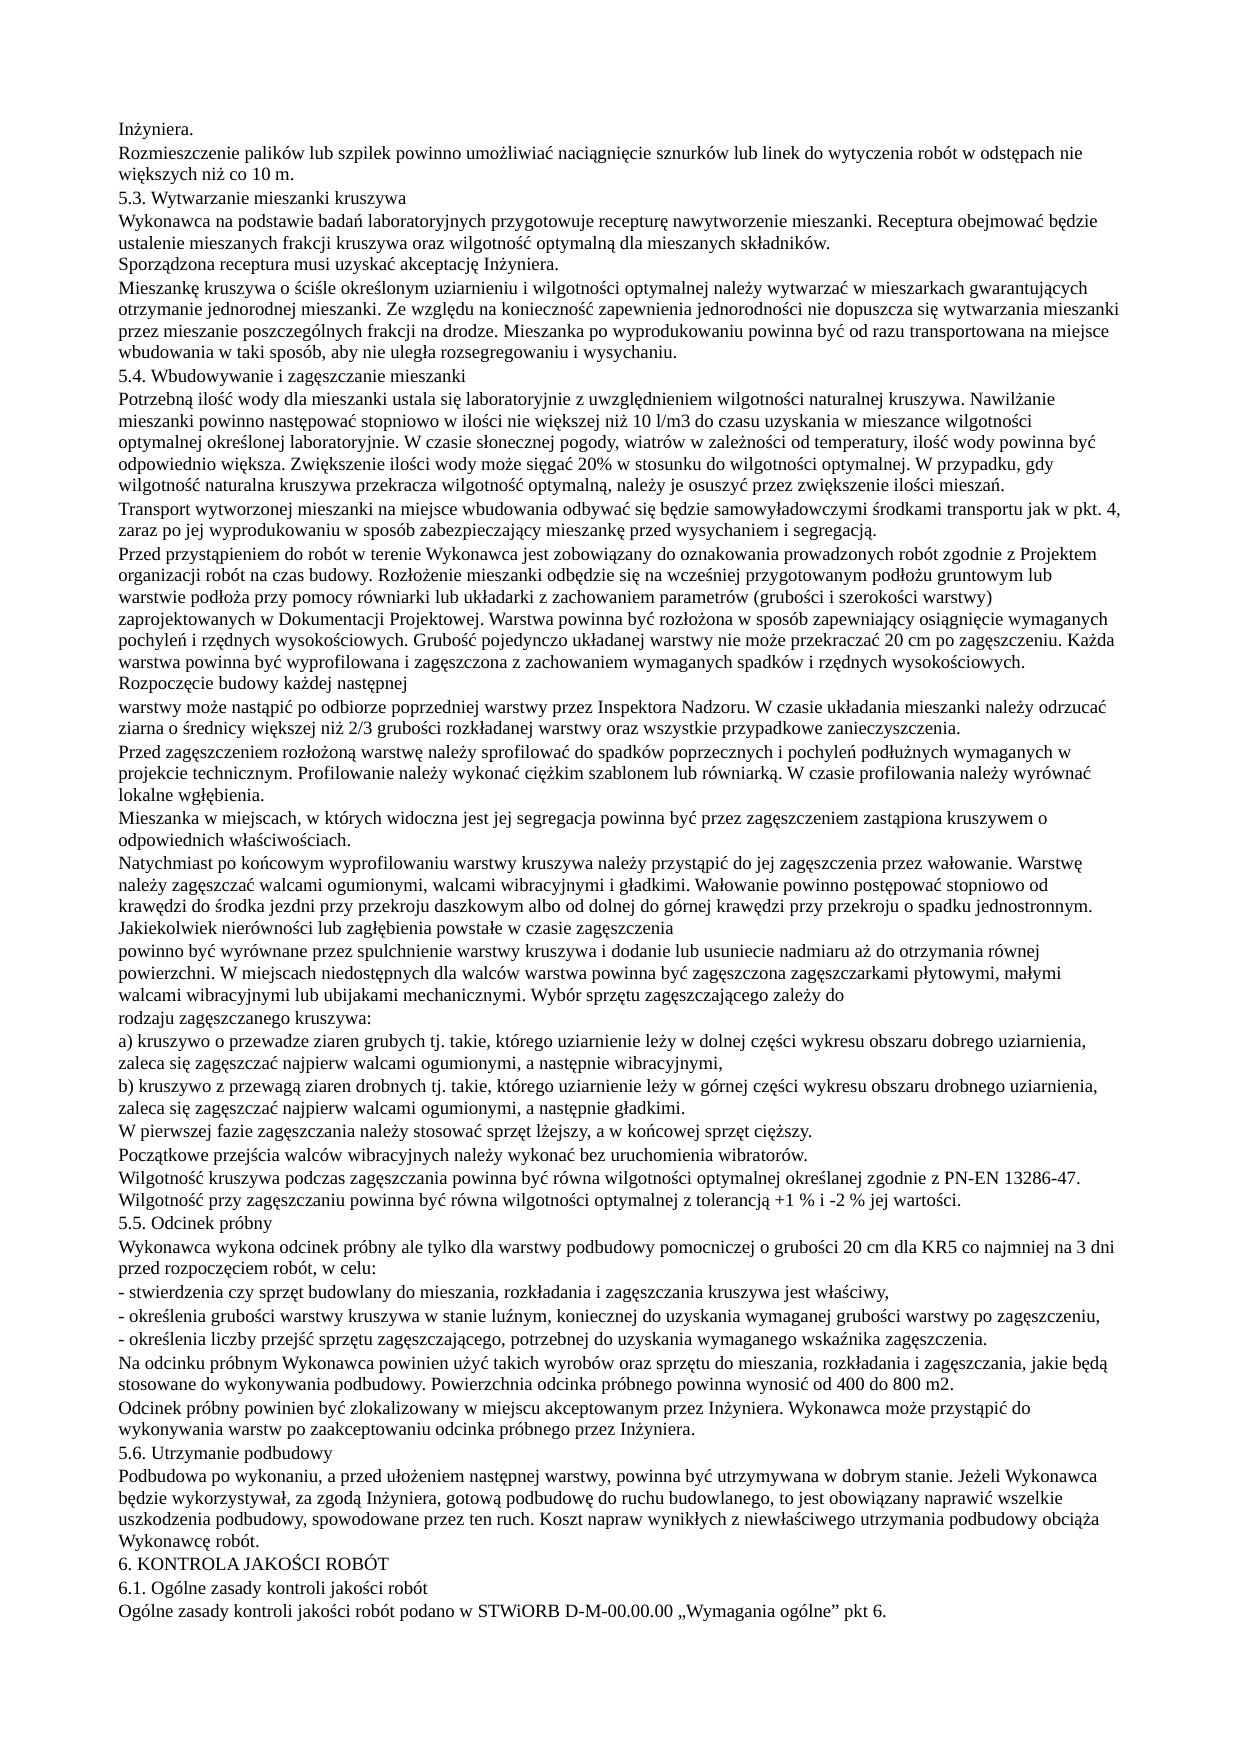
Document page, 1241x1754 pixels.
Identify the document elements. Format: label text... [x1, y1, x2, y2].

text - stwierdzenia czy sprzęt budowlany do mieszania, rozkładania i zagęszczania kruszywa jest właściwy, [118, 1281, 1122, 1303]
text Wykonawca wykona odcinek próbny ale tylko dla warstwy podbudowy pomocniczej o grubości 20 cm dla KR5 co najmniej na 3 dni przed rozpoczęciem robót, w celu: [118, 1236, 1122, 1279]
text Podbudowa po wykonaniu, a przed ułożeniem następnej warstwy, powinna być utrzymywana w dobrym stanie. Jeżeli Wykonawca będzie wykorzystywał, za zgodą Inżyniera, gotową podbudowę do ruchu budowlanego, to jest obowiązany naprawić wszelkie uszkodzenia podbudowy, spowodowane przez ten ruch. Koszt napraw wynikłych z niewłaściwego utrzymania podbudowy obciąża Wykonawcę robót. [118, 1465, 1122, 1551]
text a) kruszywo o przewadze ziaren grubych tj. takie, którego uziarnienie leży w dolnej części wykresu obszaru dobrego uziarnienia, zaleca się zagęszczać najpierw walcami ogumionymi, a następnie wibracyjnymi, [118, 1030, 1122, 1073]
text 5.5. Odcinek próbny [118, 1212, 1122, 1234]
text Odcinek próbny powinien być zlokalizowany w miejscu akceptowanym przez Inżyniera. Wykonawca może przystąpić do wykonywania warstw po zaakceptowaniu odcinka próbnego przez Inżyniera. [118, 1397, 1122, 1440]
text Mieszanka w miejscach, w których widoczna jest jej segregacja powinna być przez zagęszczeniem zastąpiona kruszywem o odpowiednich właściwościach. [118, 807, 1122, 850]
text Wilgotność kruszywa podczas zagęszczania powinna być równa wilgotności optymalnej określanej zgodnie z PN-EN 13286-47. Wilgotność przy zagęszczaniu powinna być równa wilgotności optymalnej z tolerancją +1 % i -2 % jej wartości. [118, 1167, 1122, 1210]
text Na odcinku próbnym Wykonawca powinien użyć takich wyrobów oraz sprzętu do mieszania, rozkładania i zagęszczania, jakie będą stosowane do wykonywania podbudowy. Powierzchnia odcinka próbnego powinna wynosić od 400 do 800 m2. [118, 1352, 1122, 1395]
text Transport wytworzonej mieszanki na miejsce wbudowania odbywać się będzie samowyładowczymi środkami transportu jak w pkt. 4, zaraz po jej wyprodukowaniu w sposób zabezpieczający mieszankę przed wysychaniem i segregacją. [118, 498, 1122, 541]
text Początkowe przejścia walców wibracyjnych należy wykonać bez uruchomienia wibratorów. [118, 1144, 1122, 1165]
text powinno być wyrównane przez spulchnienie warstwy kruszywa i dodanie lub usuniecie nadmiaru aż do otrzymania równej powierzchni. W miejscach niedostępnych dla walców warstwa powinna być zagęszczona zagęszczarkami płytowymi, małymi walcami wibracyjnymi lub ubijakami mechanicznymi. Wybór sprzętu zagęszczającego zależy do [118, 940, 1122, 1005]
text 5.3. Wytwarzanie mieszanki kruszywa [118, 187, 1122, 208]
text rodzaju zagęszczanego kruszywa: [118, 1007, 1122, 1028]
text Ogólne zasady kontroli jakości robót podano w STWiORB D-M-00.00.00 „Wymagania ogólne” pkt 6. [118, 1600, 1122, 1622]
text Rozmieszczenie palików lub szpilek powinno umożliwiać naciągnięcie sznurków lub linek do wytyczenia robót w odstępach nie większych niż co 10 m. [118, 142, 1122, 185]
text - określenia liczby przejść sprzętu zagęszczającego, potrzebnej do uzyskania wymaganego wskaźnika zagęszczenia. [118, 1328, 1122, 1350]
text 6.1. Ogólne zasady kontroli jakości robót [118, 1577, 1122, 1598]
text Potrzebną ilość wody dla mieszanki ustala się laboratoryjnie z uwzględnieniem wilgotności naturalnej kruszywa. Nawilżanie mieszanki powinno następować stopniowo w ilości nie większej niż 10 l/m3 do czasu uzyskania w mieszance wilgotności optymalnej określonej laboratoryjnie. W czasie słonecznej pogody, wiatrów w zależności od temperatury, ilość wody powinna być odpowiednio większa. Zwiększenie ilości wody może sięgać 20% w stosunku do wilgotności optymalnej. W przypadku, gdy wilgotność naturalna kruszywa przekracza wilgotność optymalną, należy je osuszyć przez zwiększenie ilości mieszań. [118, 388, 1122, 496]
text 5.6. Utrzymanie podbudowy [118, 1442, 1122, 1463]
text 6. KONTROLA JAKOŚCI ROBÓT [118, 1553, 1122, 1575]
text 5.4. Wbudowywanie i zagęszczanie mieszanki [118, 365, 1122, 386]
text Wykonawca na podstawie badań laboratoryjnych przygotowuje recepturę nawytworzenie mieszanki. Receptura obejmować będzie ustalenie mieszanych frakcji kruszywa oraz wilgotność optymalną dla mieszanych składników. [118, 210, 1122, 253]
text Mieszankę kruszywa o ściśle określonym uziarnieniu i wilgotności optymalnej należy wytwarzać w mieszarkach gwarantujących otrzymanie jednorodnej mieszanki. Ze względu na konieczność zapewnienia jednorodności nie dopuszcza się wytwarzania mieszanki przez mieszanie poszczególnych frakcji na drodze. Mieszanka po wyprodukowaniu powinna być od razu transportowana na miejsce wbudowania w taki sposób, aby nie uległa rozsegregowaniu i wysychaniu. [118, 277, 1122, 363]
text - określenia grubości warstwy kruszywa w stanie luźnym, koniecznej do uzyskania wymaganej grubości warstwy po zagęszczeniu, [118, 1305, 1122, 1326]
text b) kruszywo z przewagą ziaren drobnych tj. takie, którego uziarnienie leży w górnej części wykresu obszaru drobnego uziarnienia, zaleca się zagęszczać najpierw walcami ogumionymi, a następnie gładkimi. [118, 1075, 1122, 1118]
text Przed przystąpieniem do robót w terenie Wykonawca jest zobowiązany do oznakowania prowadzonych robót zgodnie z Projektem organizacji robót na czas budowy. Rozłożenie mieszanki odbędzie się na wcześniej przygotowanym podłożu gruntowym lub warstwie podłoża przy pomocy równiarki lub układarki z zachowaniem parametrów (grubości i szerokości warstwy) zaprojektowanych w Dokumentacji Projektowej. Warstwa powinna być rozłożona w sposób zapewniający osiągnięcie wymaganych pochyleń i rzędnych wysokościowych. Grubość pojedynczo układanej warstwy nie może przekraczać 20 cm po zagęszczeniu. Każda warstwa powinna być wyprofilowana i zagęszczona z zachowaniem wymaganych spadków i rzędnych wysokościowych. Rozpoczęcie budowy każdej następnej [118, 543, 1122, 694]
text Sporządzona receptura musi uzyskać akceptację Inżyniera. [118, 253, 1122, 275]
text warstwy może nastąpić po odbiorze poprzedniej warstwy przez Inspektora Nadzoru. W czasie układania mieszanki należy odrzucać ziarna o średnicy większej niż 2/3 grubości rozkładanej warstwy oraz wszystkie przypadkowe zanieczyszczenia. [118, 696, 1122, 739]
text Natychmiast po końcowym wyprofilowaniu warstwy kruszywa należy przystąpić do jej zagęszczenia przez wałowanie. Warstwę należy zagęszczać walcami ogumionymi, walcami wibracyjnymi i gładkimi. Wałowanie powinno postępować stopniowo od krawędzi do środka jezdni przy przekroju daszkowym albo od dolnej do górnej krawędzi przy przekroju o spadku jednostronnym. Jakiekolwiek nierówności lub zagłębienia powstałe w czasie zagęszczenia [118, 852, 1122, 938]
text Inżyniera. [118, 118, 1122, 140]
text W pierwszej fazie zagęszczania należy stosować sprzęt lżejszy, a w końcowej sprzęt cięższy. [118, 1120, 1122, 1142]
text Przed zagęszczeniem rozłożoną warstwę należy sprofilować do spadków poprzecznych i pochyleń podłużnych wymaganych w projekcie technicznym. Profilowanie należy wykonać ciężkim szablonem lub równiarką. W czasie profilowania należy wyrównać lokalne wgłębienia. [118, 741, 1122, 805]
